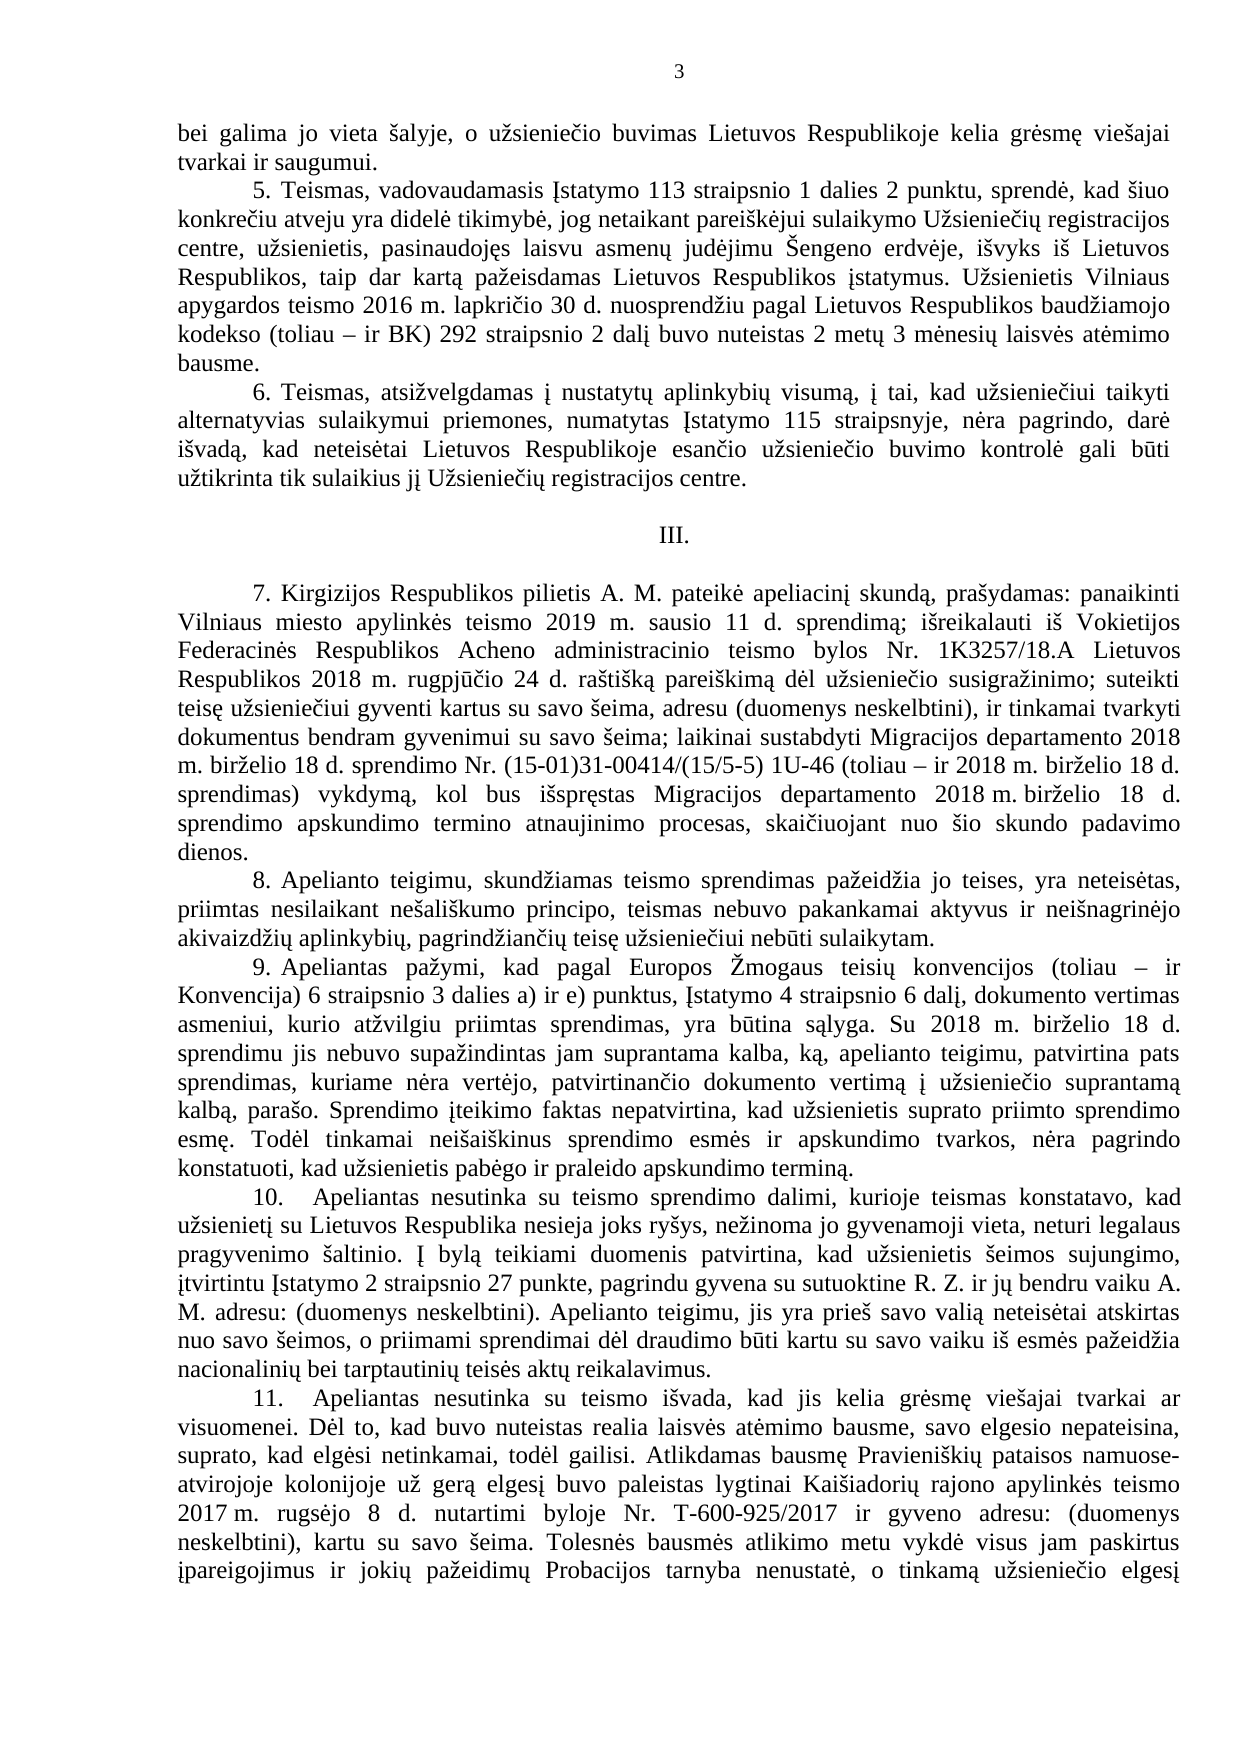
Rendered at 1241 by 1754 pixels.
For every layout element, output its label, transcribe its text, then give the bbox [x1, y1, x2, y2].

text bei galima jo vieta šalyje, o užsieniečio buvimas Lietuvos Respublikoje kelia grėsmę viešajai tvarkai ir saugumui. [177, 118, 1171, 176]
text 8. Apelianto teigimu, skundžiamas teismo sprendimas pažeidžia jo teises, yra neteisėtas, priimtas nesilaikant nešališkumo principo, teismas nebuvo pakankamai aktyvus ir neišnagrinėjo akivaizdžių aplinkybių, pagrindžiančių teisę užsieniečiui nebūti sulaikytam. [177, 866, 1181, 952]
text 6. Teismas, atsižvelgdamas į nustatytų aplinkybių visumą, į tai, kad užsieniečiui taikyti alternatyvias sulaikymui priemones, numatytas Įstatymo 115 straipsnyje, nėra pagrindo, darė išvadą, kad neteisėtai Lietuvos Respublikoje esančio užsieniečio buvimo kontrolė gali būti užtikrinta tik sulaikius jį Užsieniečių registracijos centre. [177, 377, 1171, 492]
text 7. Kirgizijos Respublikos pilietis A. M. pateikė apeliacinį skundą, prašydamas: panaikinti Vilniaus miesto apylinkės teismo 2019 m. sausio 11 d. sprendimą; išreikalauti iš Vokietijos Federacinės Respublikos Acheno administracinio teismo bylos Nr. 1K3257/18.A Lietuvos Respublikos 2018 m. rugpjūčio 24 d. raštišką pareiškimą dėl užsieniečio susigražinimo; suteikti teisę užsieniečiui gyventi kartus su savo šeima, adresu (duomenys neskelbtini), ir tinkamai tvarkyti dokumentus bendram gyvenimui su savo šeima; laikinai sustabdyti Migracijos departamento 2018 m. birželio 18 d. sprendimo Nr. (15-01)31-00414/(15/5-5) 1U-46 (toliau – ir 2018 m. birželio 18 d. sprendimas) vykdymą, kol bus išspręstas Migracijos departamento 2018 m. birželio 18 d. sprendimo apskundimo termino atnaujinimo procesas, skaičiuojant nuo šio skundo padavimo dienos. [177, 578, 1181, 866]
text 5. Teismas, vadovaudamasis Įstatymo 113 straipsnio 1 dalies 2 punktu, sprendė, kad šiuo konkrečiu atveju yra didelė tikimybė, jog netaikant pareiškėjui sulaikymo Užsieniečių registracijos centre, užsienietis, pasinaudojęs laisvu asmenų judėjimu Šengeno erdvėje, išvyks iš Lietuvos Respublikos, taip dar kartą pažeisdamas Lietuvos Respublikos įstatymus. Užsienietis Vilniaus apygardos teismo 2016 m. lapkričio 30 d. nuosprendžiu pagal Lietuvos Respublikos baudžiamojo kodekso (toliau – ir BK) 292 straipsnio 2 dalį buvo nuteistas 2 metų 3 mėnesių laisvės atėmimo bausme. [177, 176, 1171, 377]
text 10. Apeliantas nesutinka su teismo sprendimo dalimi, kurioje teismas konstatavo, kad užsienietį su Lietuvos Respublika nesieja joks ryšys, nežinoma jo gyvenamoji vieta, neturi legalaus pragyvenimo šaltinio. Į bylą teikiami duomenis patvirtina, kad užsienietis šeimos sujungimo, įtvirtintu Įstatymo 2 straipsnio 27 punkte, pagrindu gyvena su sutuoktine R. Z. ir jų bendru vaiku A. M. adresu: (duomenys neskelbtini). Apelianto teigimu, jis yra prieš savo valią neteisėtai atskirtas nuo savo šeimos, o priimami sprendimai dėl draudimo būti kartu su savo vaiku iš esmės pažeidžia nacionalinių bei tarptautinių teisės aktų reikalavimus. [177, 1182, 1181, 1383]
text 11. Apeliantas nesutinka su teismo išvada, kad jis kelia grėsmę viešajai tvarkai ar visuomenei. Dėl to, kad buvo nuteistas realia laisvės atėmimo bausme, savo elgesio nepateisina, suprato, kad elgėsi netinkamai, todėl gailisi. Atlikdamas bausmę Pravieniškių pataisos namuose-atvirojoje kolonijoje už gerą elgesį buvo paleistas lygtinai Kaišiadorių rajono apylinkės teismo 2017 m. rugsėjo 8 d. nutartimi byloje Nr. T-600-925/2017 ir gyveno adresu: (duomenys neskelbtini), kartu su savo šeima. Tolesnės bausmės atlikimo metu vykdė visus jam paskirtus įpareigojimus ir jokių pažeidimų Probacijos tarnyba nenustatė, o tinkamą užsieniečio elgesį [177, 1383, 1181, 1584]
text 9. Apeliantas pažymi, kad pagal Europos Žmogaus teisių konvencijos (toliau – ir Konvencija) 6 straipsnio 3 dalies a) ir e) punktus, Įstatymo 4 straipsnio 6 dalį, dokumento vertimas asmeniui, kurio atžvilgiu priimtas sprendimas, yra būtina sąlyga. Su 2018 m. birželio 18 d. sprendimu jis nebuvo supažindintas jam suprantama kalba, ką, apelianto teigimu, patvirtina pats sprendimas, kuriame nėra vertėjo, patvirtinančio dokumento vertimą į užsieniečio suprantamą kalbą, parašo. Sprendimo įteikimo faktas nepatvirtina, kad užsienietis suprato priimto sprendimo esmę. Todėl tinkamai neišaiškinus sprendimo esmės ir apskundimo tvarkos, nėra pagrindo konstatuoti, kad užsienietis pabėgo ir praleido apskundimo terminą. [177, 952, 1181, 1182]
text III. [177, 521, 1171, 549]
